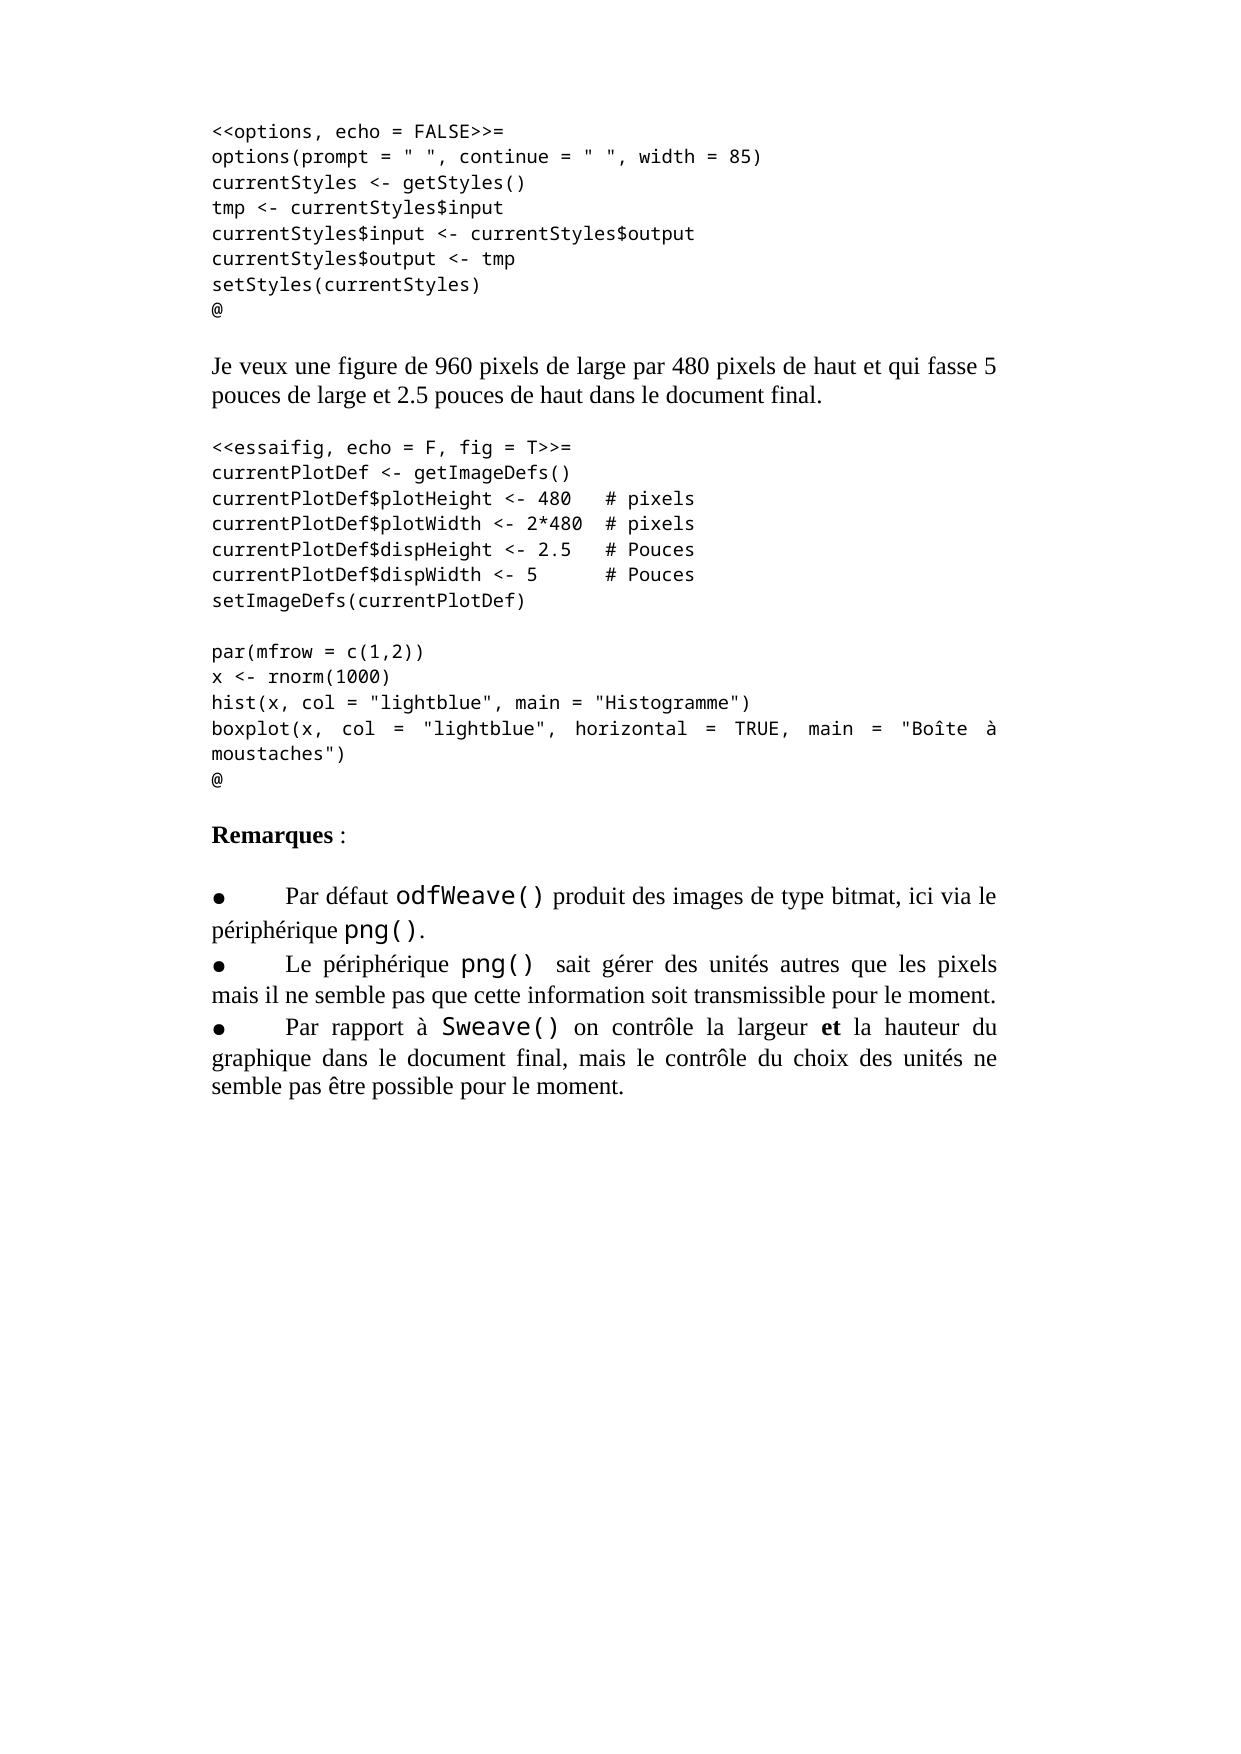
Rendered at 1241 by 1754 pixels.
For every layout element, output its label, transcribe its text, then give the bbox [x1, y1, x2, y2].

list Par défaut odfWeave() produit des images de type bitmat, ici via le périphérique png(). [211, 878, 998, 946]
list Par rapport à Sweave() on contrôle la largeur et la hauteur du graphique dans le document final, mais le contrôle du choix des unités ne semble pas être possible pour le moment. [211, 1008, 998, 1100]
text currentStyles$input <- currentStyles$output [211, 220, 998, 246]
text currentPlotDef$plotWidth <- 2*480 # pixels [211, 511, 998, 536]
text currentPlotDef$plotHeight <- 480 # pixels [211, 485, 998, 511]
text tmp <- currentStyles$input [211, 195, 998, 220]
text <<essaifig, echo = F, fig = T>>= [211, 434, 998, 459]
text currentPlotDef$dispWidth <- 5 # Pouces [211, 562, 998, 587]
text options(prompt = " ", continue = " ", width = 85) [211, 144, 998, 169]
text x <- rnorm(1000) [211, 664, 998, 689]
text Je veux une figure de 960 pixels de large par 480 pixels de haut et qui fasse 5 pouces de large et 2.5 pouces de haut dans le document final. [211, 351, 998, 408]
text setImageDefs(currentPlotDef) [211, 587, 998, 613]
text hist(x, col = "lightblue", main = "Histogramme") [211, 689, 998, 715]
text currentStyles$output <- tmp [211, 246, 998, 271]
text Remarques : [211, 820, 998, 849]
list Le périphérique png() sait gérer des unités autres que les pixels mais il ne semble pas que cette information soit transmissible pour le moment. [211, 946, 998, 1008]
text currentPlotDef <- getImageDefs() [211, 459, 998, 485]
text <<options, echo = FALSE>>= [211, 118, 998, 144]
text setStyles(currentStyles) [211, 271, 998, 297]
text currentStyles <- getStyles() [211, 169, 998, 195]
text par(mfrow = c(1,2)) [211, 638, 998, 664]
text currentPlotDef$dispHeight <- 2.5 # Pouces [211, 536, 998, 562]
text boxplot(x, col = "lightblue", horizontal = TRUE, main = "Boîte à moustaches") [211, 715, 998, 766]
text @ [211, 766, 998, 791]
text @ [211, 297, 998, 322]
